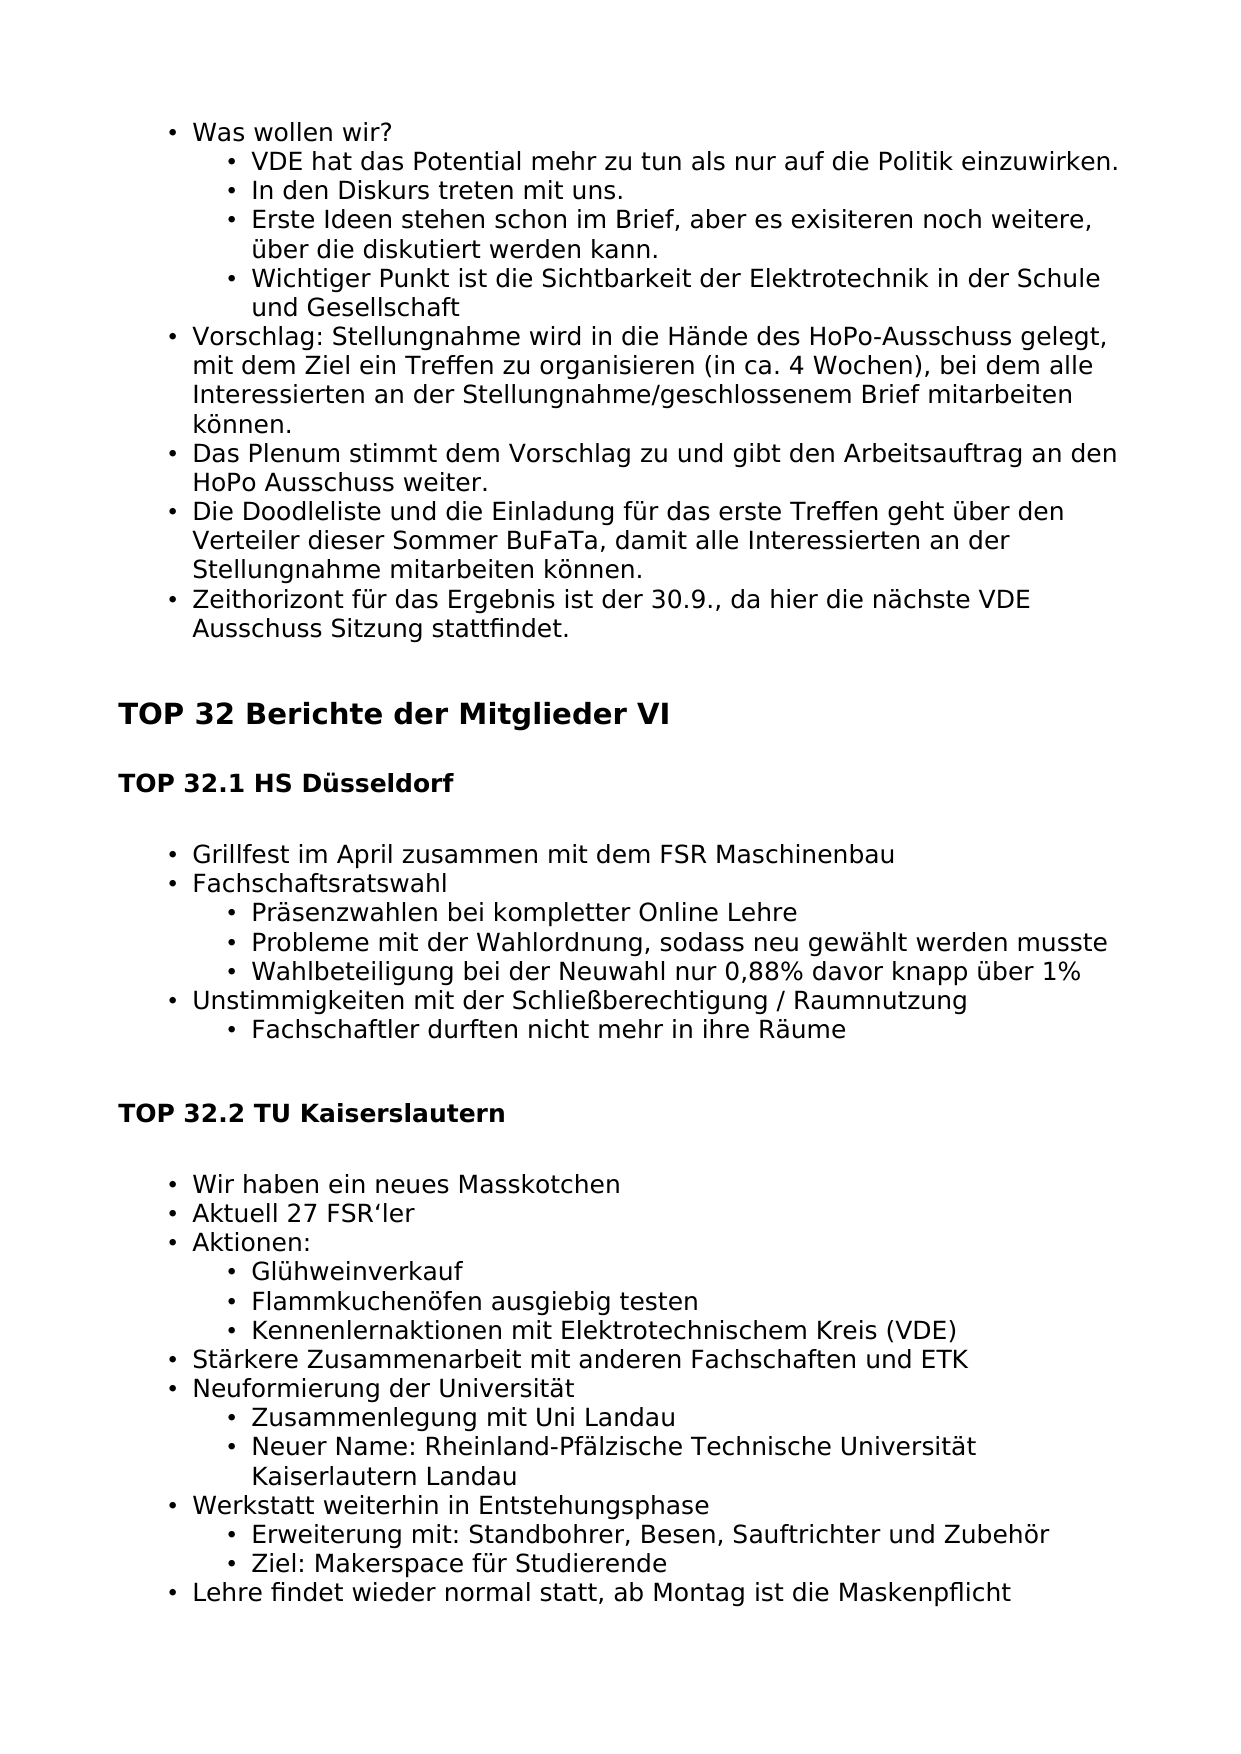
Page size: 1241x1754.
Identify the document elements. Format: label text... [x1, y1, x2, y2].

list Erste Ideen stehen schon im Brief, aber es exisiteren noch weitere, über die diskutiert werden kann. [236, 206, 1122, 264]
list Neuformierung der Universität [177, 1374, 1122, 1403]
list Wichtiger Punkt ist die Sichtbarkeit der Elektrotechnik in der Schule und Gesellschaft [236, 264, 1122, 322]
list Kennenlernaktionen mit Elektrotechnischem Kreis (VDE) [236, 1316, 1122, 1345]
list Glühweinverkauf [236, 1257, 1122, 1287]
list Fachschaftler durften nicht mehr in ihre Räume [236, 1015, 1122, 1044]
list Fachschaftsratswahl [177, 869, 1122, 898]
list Werkstatt weiterhin in Entstehungsphase [177, 1491, 1122, 1520]
list Das Plenum stimmt dem Vorschlag zu und gibt den Arbeitsauftrag an den HoPo Ausschuss weiter. [177, 439, 1122, 497]
subtitle TOP 32.1 HS Düsseldorf [118, 769, 1122, 798]
subtitle TOP 32.2 TU Kaiserslautern [118, 1099, 1122, 1128]
list Was wollen wir? [177, 118, 1122, 147]
list Flammkuchenöfen ausgiebig testen [236, 1287, 1122, 1316]
list Vorschlag: Stellungnahme wird in die Hände des HoPo-Ausschuss gelegt, mit dem Ziel ein Treffen zu organisieren (in ca. 4 Wochen), bei dem alle Interessierten an der Stellungnahme/geschlossenem Brief mitarbeiten können. [177, 322, 1122, 439]
list Unstimmigkeiten mit der Schließberechtigung / Raumnutzung [177, 986, 1122, 1015]
list Grillfest im April zusammen mit dem FSR Maschinenbau [177, 840, 1122, 869]
list Wahlbeteiligung bei der Neuwahl nur 0,88% davor knapp über 1% [236, 957, 1122, 986]
list Lehre findet wieder normal statt, ab Montag ist die Maskenpflicht [177, 1578, 1122, 1607]
list Neuer Name: Rheinland-Pfälzische Technische Universität Kaiserlautern Landau [236, 1432, 1122, 1491]
list Aktionen: [177, 1228, 1122, 1257]
list Erweiterung mit: Standbohrer, Besen, Sauftrichter und Zubehör [236, 1520, 1122, 1549]
list Wir haben ein neues Masskotchen [177, 1170, 1122, 1199]
list Zeithorizont für das Ergebnis ist der 30.9., da hier die nächste VDE Ausschuss Sitzung stattfindet. [177, 585, 1122, 643]
list In den Diskurs treten mit uns. [236, 176, 1122, 206]
list VDE hat das Potential mehr zu tun als nur auf die Politik einzuwirken. [236, 147, 1122, 176]
list Zusammenlegung mit Uni Landau [236, 1403, 1122, 1432]
list Stärkere Zusammenarbeit mit anderen Fachschaften und ETK [177, 1345, 1122, 1374]
list Aktuell 27 FSR‘ler [177, 1199, 1122, 1228]
list Präsenzwahlen bei kompletter Online Lehre [236, 898, 1122, 928]
list Ziel: Makerspace für Studierende [236, 1549, 1122, 1578]
subtitle TOP 32 Berichte der Mitglieder VI [118, 698, 1122, 732]
list Die Doodleliste und die Einladung für das erste Treffen geht über den Verteiler dieser Sommer BuFaTa, damit alle Interessierten an der Stellungnahme mitarbeiten können. [177, 497, 1122, 585]
list Probleme mit der Wahlordnung, sodass neu gewählt werden musste [236, 928, 1122, 957]
